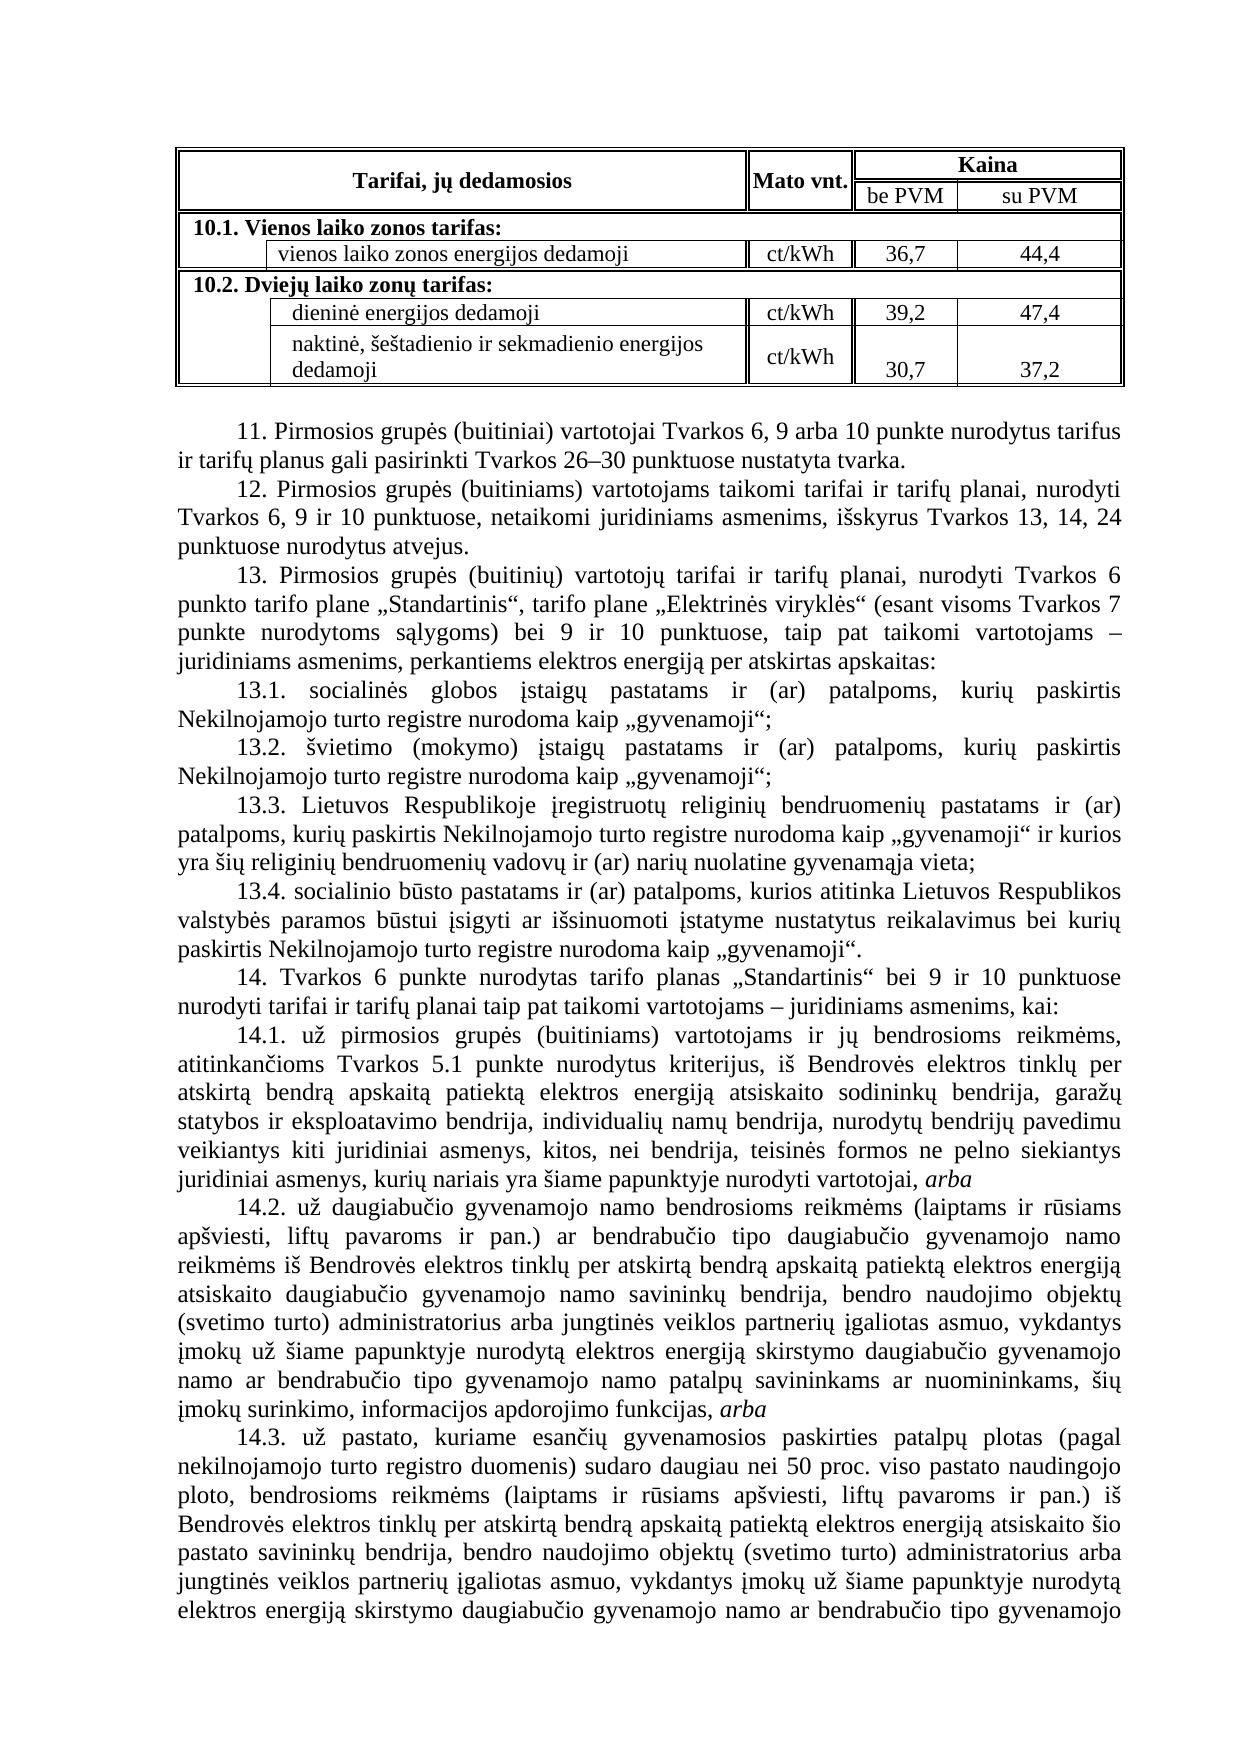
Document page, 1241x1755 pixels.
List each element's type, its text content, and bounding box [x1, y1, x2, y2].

table_cell ct/kWh [750, 299, 851, 325]
text 13.4. socialinio būsto pastatams ir (ar) patalpoms, kurios atitinka Lietuvos Respublikos valstybės paramos būstui įsigyti ar išsinuomoti įstatyme nustatytus reikalavimus bei kurių paskirtis Nekilnojamojo turto registre nurodoma kaip „gyvenamoji“. [177, 876, 1122, 962]
table_header Kaina [856, 152, 1120, 178]
text 13.3. Lietuvos Respublikoje įregistruotų religinių bendruomenių pastatams ir (ar) patalpoms, kurių paskirtis Nekilnojamojo turto registre nurodoma kaip „gyvenamoji“ ir kurios yra šių religinių bendruomenių vadovų ir (ar) narių nuolatine gyvenamąja vieta; [177, 790, 1122, 876]
text 13. Pirmosios grupės (buitinių) vartotojų tarifai ir tarifų planai, nurodyti Tvarkos 6 punkto tarifo plane „Standartinis“, tarifo plane „Elektrinės viryklės“ (esant visoms Tvarkos 7 punkte nurodytoms sąlygoms) bei 9 ir 10 punktuose, taip pat taikomi vartotojams – juridiniams asmenims, perkantiems elektros energiją per atskirtas apskaitas: [177, 560, 1122, 675]
text 12. Pirmosios grupės (buitiniams) vartotojams taikomi tarifai ir tarifų planai, nurodyti Tvarkos 6, 9 ir 10 punktuose, netaikomi juridiniams asmenims, išskyrus Tvarkos 13, 14, 24 punktuose nurodytus atvejus. [177, 474, 1122, 560]
text 11. Pirmosios grupės (buitiniai) vartotojai Tvarkos 6, 9 arba 10 punkte nurodytus tarifus ir tarifų planus gali pasirinkti Tvarkos 26–30 punktuose nustatyta tvarka. [177, 416, 1122, 474]
table_cell [180, 240, 266, 267]
table_cell 37,2 [958, 326, 1120, 383]
table_cell dieninė energijos dedamoji [271, 299, 745, 325]
text 13.1. socialinės globos įstaigų pastatams ir (ar) patalpoms, kurių paskirtis Nekilnojamojo turto registre nurodoma kaip „gyvenamoji“; [177, 675, 1122, 732]
text 14.3. už pastato, kuriame esančių gyvenamosios paskirties patalpų plotas (pagal nekilnojamojo turto registro duomenis) sudaro daugiau nei 50 proc. viso pastato naudingojo ploto, bendrosioms reikmėms (laiptams ir rūsiams apšviesti, liftų pavaroms ir pan.) iš Bendrovės elektros tinklų per atskirtą bendrą apskaitą patiektą elektros energiją atsiskaito šio pastato savininkų bendrija, bendro naudojimo objektų (svetimo turto) administratorius arba jungtinės veiklos partnerių įgaliotas asmuo, vykdantys įmokų už šiame papunktyje nurodytą elektros energiją skirstymo daugiabučio gyvenamojo namo ar bendrabučio tipo gyvenamojo [177, 1422, 1122, 1624]
table_cell 39,2 [856, 299, 957, 325]
table_cell 10.2. Dviejų laiko zonų tarifas: [180, 272, 1120, 298]
table_cell 44,4 [958, 241, 1120, 267]
table_cell [180, 298, 270, 383]
table_header Mato vnt. [750, 152, 851, 209]
table_cell ct/kWh [750, 241, 851, 267]
table_cell naktinė, šeštadienio ir sekmadienio energijos dedamoji [271, 326, 745, 383]
table_cell vienos laiko zonos energijos dedamoji [267, 241, 745, 267]
text 14. Tvarkos 6 punkte nurodytas tarifo planas „Standartinis“ bei 9 ir 10 punktuose nurodyti tarifai ir tarifų planai taip pat taikomi vartotojams – juridiniams asmenims, kai: [177, 962, 1122, 1020]
table_cell 47,4 [958, 299, 1120, 325]
table_cell 10.1. Vienos laiko zonos tarifas: [180, 214, 1120, 240]
table_cell be PVM [856, 183, 957, 209]
table_cell ct/kWh [750, 326, 851, 383]
table_cell 30,7 [856, 326, 957, 383]
text 13.2. švietimo (mokymo) įstaigų pastatams ir (ar) patalpoms, kurių paskirtis Nekilnojamojo turto registre nurodoma kaip „gyvenamoji“; [177, 732, 1122, 790]
table_cell 36,7 [856, 241, 957, 267]
text 14.1. už pirmosios grupės (buitiniams) vartotojams ir jų bendrosioms reikmėms, atitinkančioms Tvarkos 5.1 punkte nurodytus kriterijus, iš Bendrovės elektros tinklų per atskirtą bendrą apskaitą patiektą elektros energiją atsiskaito sodininkų bendrija, garažų statybos ir eksploatavimo bendrija, individualių namų bendrija, nurodytų bendrijų pavedimu veikiantys kiti juridiniai asmenys, kitos, nei bendrija, teisinės formos ne pelno siekiantys juridiniai asmenys, kurių nariais yra šiame papunktyje nurodyti vartotojai, arba [177, 1020, 1122, 1192]
text 14.2. už daugiabučio gyvenamojo namo bendrosioms reikmėms (laiptams ir rūsiams apšviesti, liftų pavaroms ir pan.) ar bendrabučio tipo daugiabučio gyvenamojo namo reikmėms iš Bendrovės elektros tinklų per atskirtą bendrą apskaitą patiektą elektros energiją atsiskaito daugiabučio gyvenamojo namo savininkų bendrija, bendro naudojimo objektų (svetimo turto) administratorius arba jungtinės veiklos partnerių įgaliotas asmuo, vykdantys įmokų už šiame papunktyje nurodytą elektros energiją skirstymo daugiabučio gyvenamojo namo ar bendrabučio tipo gyvenamojo namo patalpų savininkams ar nuomininkams, šių įmokų surinkimo, informacijos apdorojimo funkcijas, arba [177, 1192, 1122, 1422]
table_cell su PVM [958, 183, 1120, 209]
table_header Tarifai, jų dedamosios [180, 152, 745, 209]
